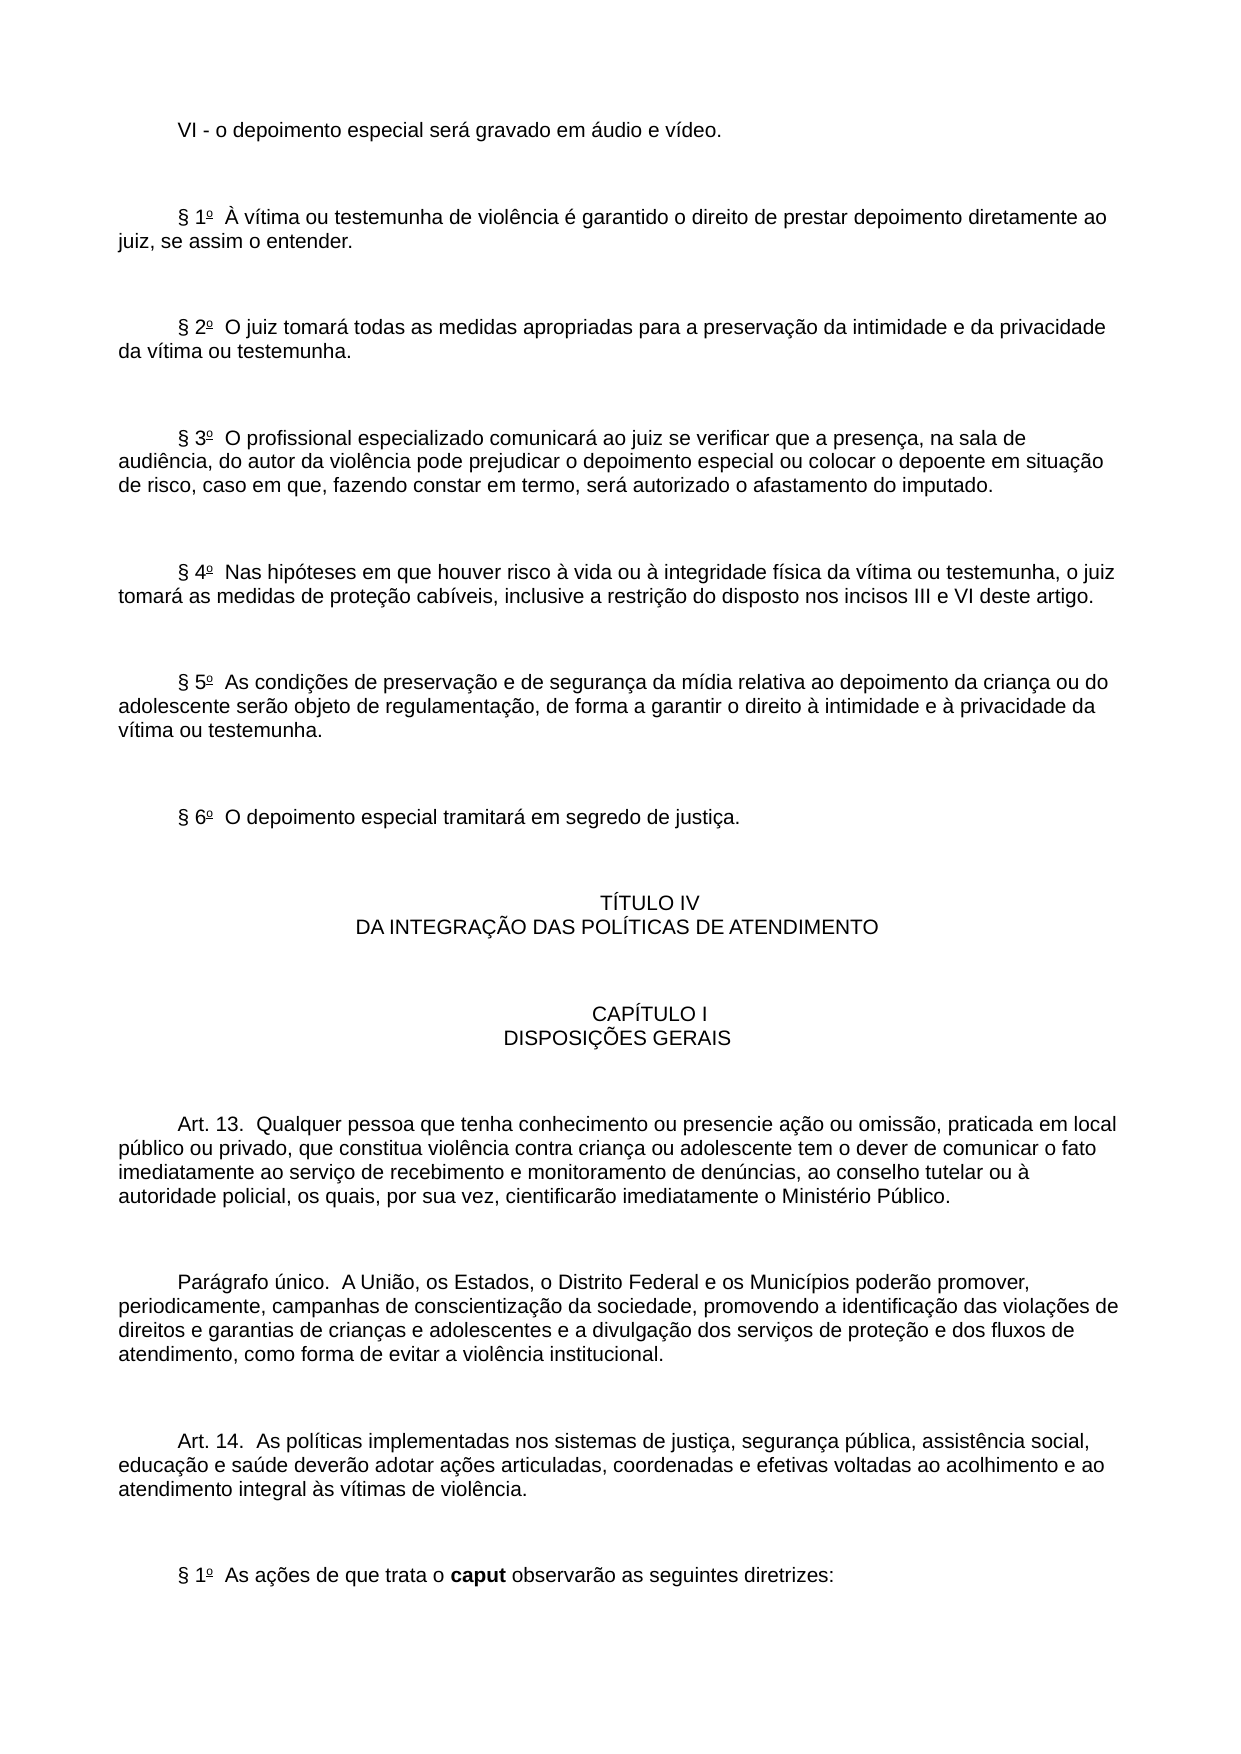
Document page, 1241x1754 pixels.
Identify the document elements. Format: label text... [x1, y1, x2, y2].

text Art. 14. As políticas implementadas nos sistemas de justiça, segurança pública, assistência social, educação e saúde deverão adotar ações articuladas, coordenadas e efetivas voltadas ao acolhimento e ao atendimento integral às vítimas de violência. [118, 1428, 1122, 1500]
text CAPÍTULO I DISPOSIÇÕES GERAIS [118, 1001, 1122, 1049]
text § 1o À vítima ou testemunha de violência é garantido o direito de prestar depoimento diretamente ao juiz, se assim o entender. [118, 204, 1122, 252]
text § 2o O juiz tomará todas as medidas apropriadas para a preservação da intimidade e da privacidade da vítima ou testemunha. [118, 315, 1122, 363]
text § 3o O profissional especializado comunicará ao juiz se verificar que a presença, na sala de audiência, do autor da violência pode prejudicar o depoimento especial ou colocar o depoente em situação de risco, caso em que, fazendo constar em termo, será autorizado o afastamento do imputado. [118, 425, 1122, 497]
text Art. 13. Qualquer pessoa que tenha conhecimento ou presencie ação ou omissão, praticada em local público ou privado, que constitua violência contra criança ou adolescente tem o dever de comunicar o fato imediatamente ao serviço de recebimento e monitoramento de denúncias, ao conselho tutelar ou à autoridade policial, os quais, por sua vez, cientificarão imediatamente o Ministério Público. [118, 1112, 1122, 1208]
text VI - o depoimento especial será gravado em áudio e vídeo. [118, 118, 1122, 142]
text § 4o Nas hipóteses em que houver risco à vida ou à integridade física da vítima ou testemunha, o juiz tomará as medidas de proteção cabíveis, inclusive a restrição do disposto nos incisos III e VI deste artigo. [118, 560, 1122, 608]
text § 5o As condições de preservação e de segurança da mídia relativa ao depoimento da criança ou do adolescente serão objeto de regulamentação, de forma a garantir o direito à intimidade e à privacidade da vítima ou testemunha. [118, 670, 1122, 742]
text § 1o As ações de que trata o caput observarão as seguintes diretrizes: [118, 1563, 1122, 1587]
text TÍTULO IV DA INTEGRAÇÃO DAS POLÍTICAS DE ATENDIMENTO [118, 891, 1122, 939]
text § 6o O depoimento especial tramitará em segredo de justiça. [118, 804, 1122, 828]
text Parágrafo único. A União, os Estados, o Distrito Federal e os Municípios poderão promover, periodicamente, campanhas de conscientização da sociedade, promovendo a identificação das violações de direitos e garantias de crianças e adolescentes e a divulgação dos serviços de proteção e dos fluxos de atendimento, como forma de evitar a violência institucional. [118, 1270, 1122, 1366]
